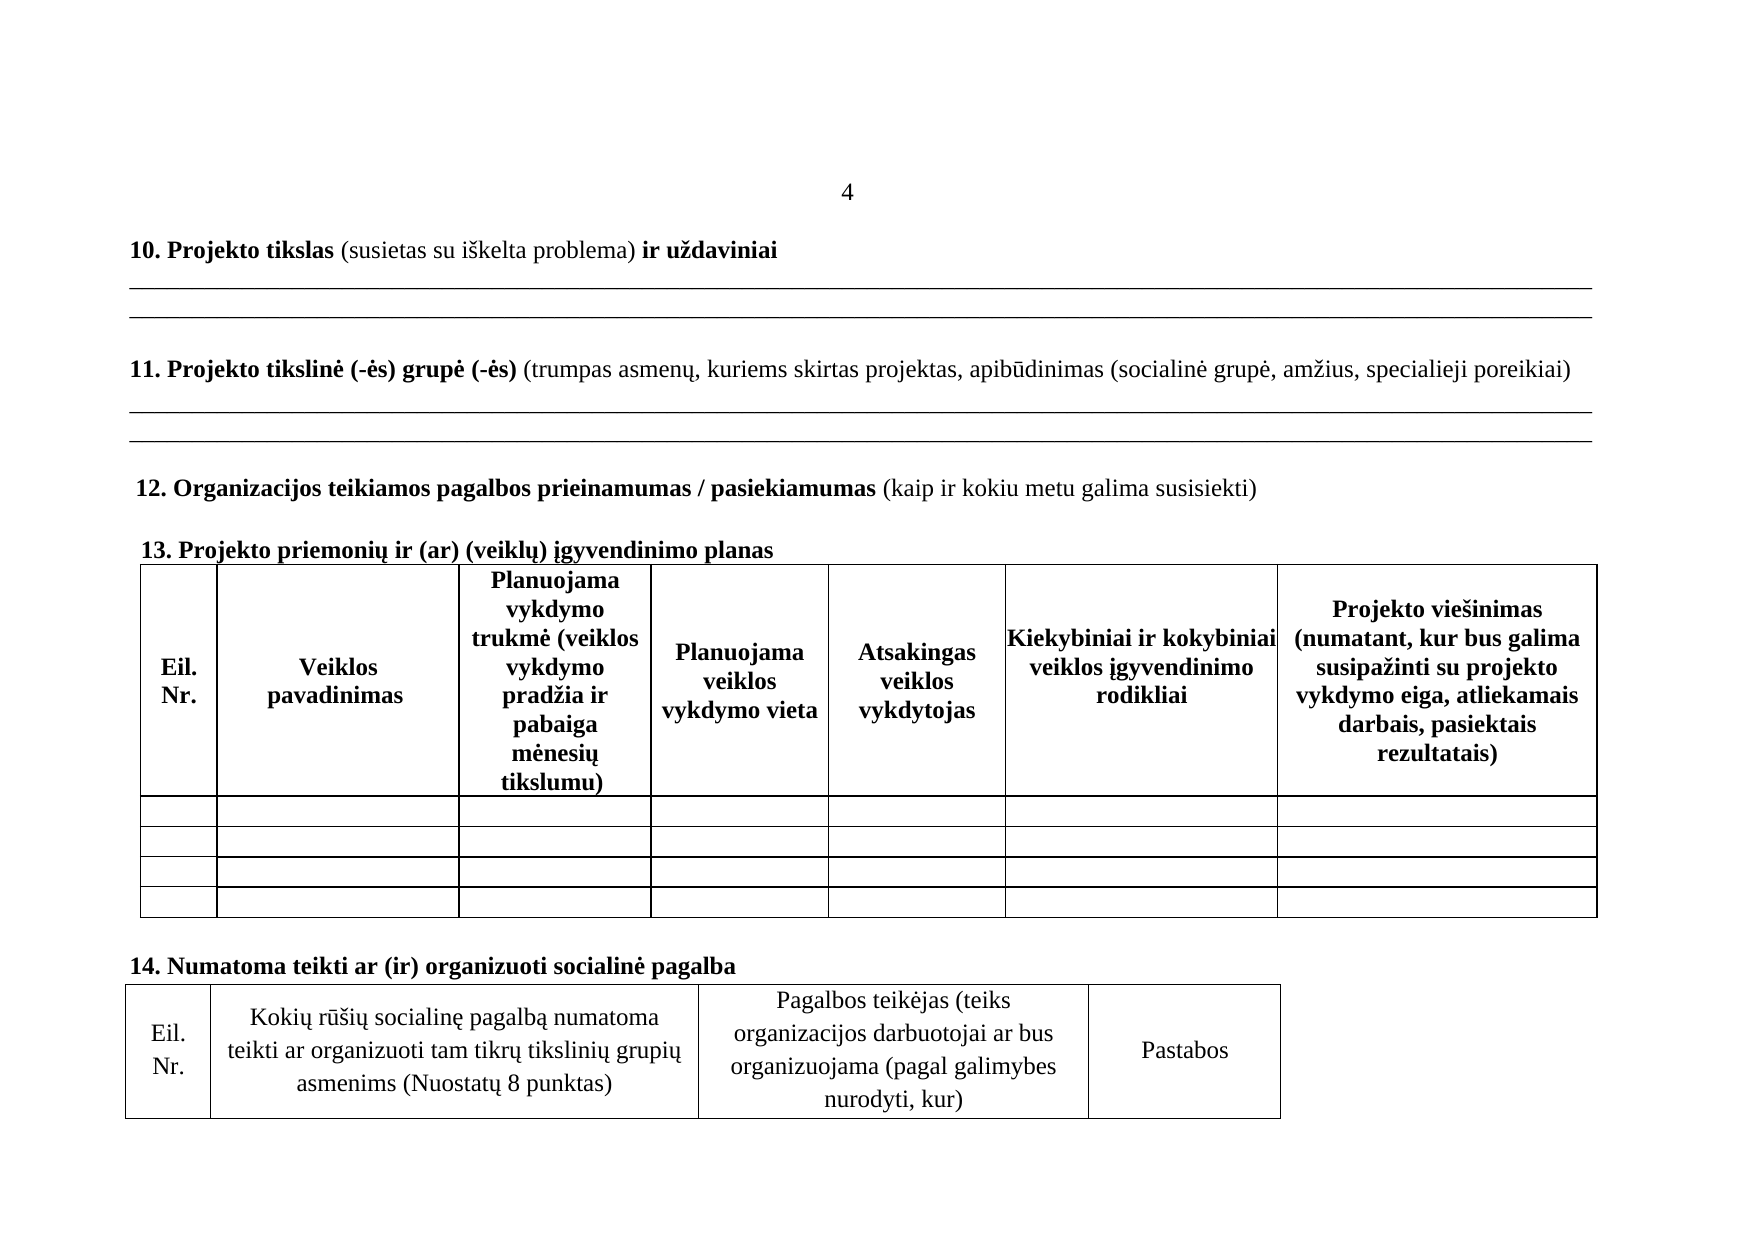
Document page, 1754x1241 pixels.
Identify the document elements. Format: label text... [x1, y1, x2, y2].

table_cell [1006, 888, 1277, 917]
table_header Kokių rūšių socialinę pagalbą numatoma teikti ar organizuoti tam tikrų tikslinių grupių asmenims (Nuostatų 8 punktas) [211, 985, 698, 1117]
table_cell [1278, 858, 1596, 886]
table_cell [141, 797, 216, 826]
table_header Atsakingas veiklos vykdytojas [829, 565, 1005, 795]
table_cell [218, 797, 458, 826]
table_cell [652, 858, 828, 886]
table_cell [652, 797, 828, 826]
table_cell [1006, 797, 1277, 826]
table_header Pagalbos teikėjas (teiks organizacijos darbuotojai ar bus organizuojama (pagal galimybes nurodyti, kur) [699, 985, 1088, 1117]
table_header Pastabos [1089, 985, 1280, 1117]
table_cell [118, 535, 129, 918]
table_cell [460, 797, 650, 826]
table_header Kiekybiniai ir kokybiniai veiklos įgyvendinimo rodikliai [1006, 565, 1277, 795]
table_header Projekto viešinimas (numatant, kur bus galima susipažinti su projekto vykdymo eiga, atliekamais darbais, pasiektais rezultatais) [1278, 565, 1596, 795]
table_cell [141, 857, 216, 886]
table_header Planuojama veiklos vykdymo vieta [652, 565, 828, 795]
table_cell [829, 858, 1005, 886]
table_cell [141, 887, 216, 917]
table_cell [829, 888, 1005, 917]
table_header 14. Numatoma teikti ar (ir) organizuoti socialinė pagalba [115, 951, 1384, 1152]
table_header Eil. Nr. [141, 565, 216, 795]
table_cell 13. Projekto priemonių ir (ar) (veiklų) įgyvendinimo planas [129, 535, 1754, 918]
table_cell [829, 797, 1005, 826]
table_cell [218, 888, 458, 917]
table_cell [141, 827, 216, 856]
table_cell [460, 888, 650, 917]
table_cell [460, 827, 650, 856]
table_cell [829, 827, 1005, 856]
table_cell [218, 827, 458, 856]
table_header Eil. Nr. [126, 985, 210, 1117]
table_cell [652, 827, 828, 856]
table_cell [652, 888, 828, 917]
table_header [1606, 235, 1754, 535]
table_header 10. Projekto tikslas (susietas su iškelta problema) ir uždaviniai __________________________________________________________________________________________________________________________________________________________________________________________________________________________________________ 11. Projekto tikslinė (-ės) grupė (-ės) (trumpas asmenų, kuriems skirtas projektas, apibūdinimas (socialinė grupė, amžius, specialieji poreikiai) __________________________________________________________________________________________________________________________________________________________________________________________________________________________________________ 12. Organizacijos teikiamos pagalbos prieinamumas / pasiekiamumas (kaip ir kokiu metu galima susisiekti) [118, 235, 1606, 535]
table_cell [1006, 827, 1277, 856]
table_cell [1006, 858, 1277, 886]
table_cell [1278, 797, 1596, 826]
table_header Veiklos pavadinimas [218, 565, 458, 795]
table_cell [1278, 827, 1596, 856]
table_cell [460, 858, 650, 886]
table_header Planuojama vykdymo trukmė (veiklos vykdymo pradžia ir pabaiga mėnesių tikslumu) [460, 565, 650, 795]
table_cell [218, 858, 458, 886]
table_cell [1278, 888, 1596, 917]
